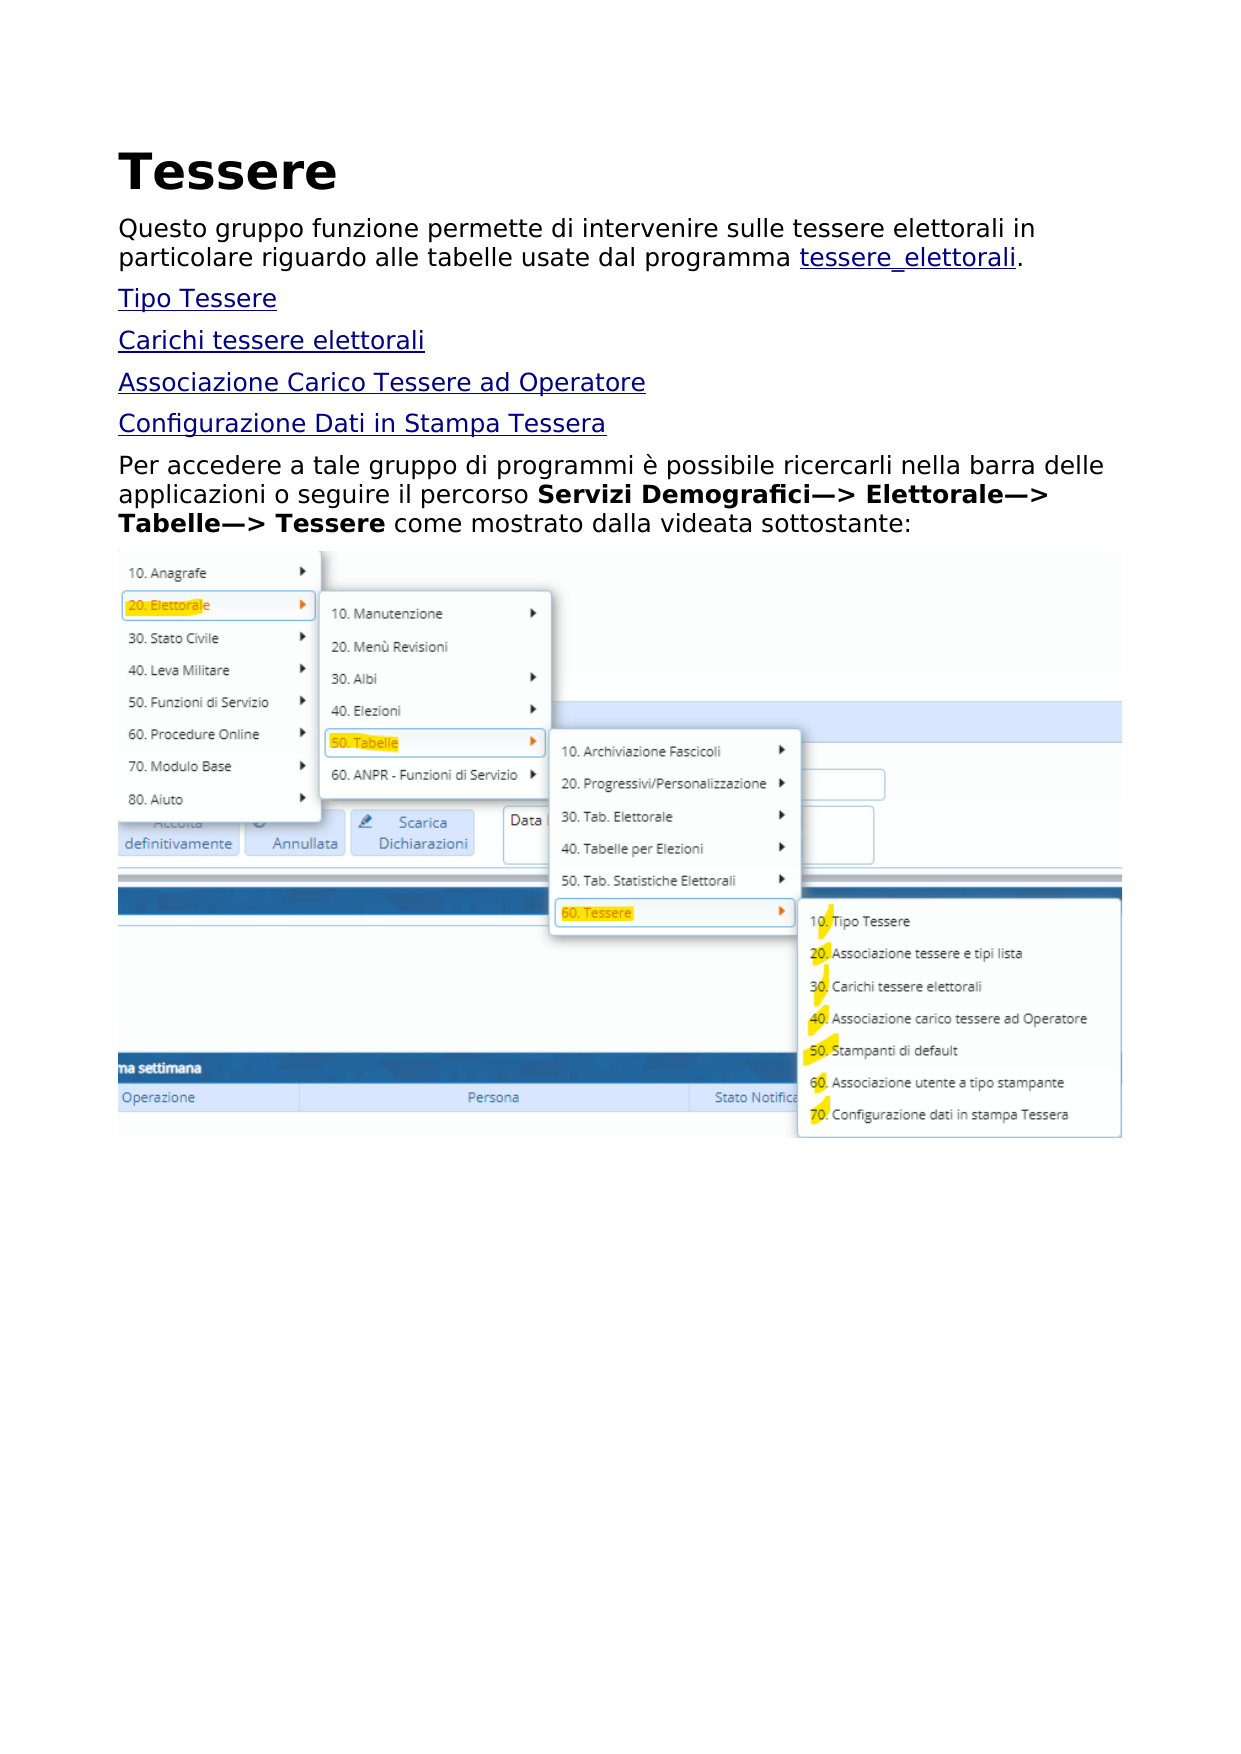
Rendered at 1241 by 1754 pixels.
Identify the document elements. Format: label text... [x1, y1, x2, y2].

picture [118, 551, 1123, 1138]
text Tipo Tessere [118, 285, 1122, 314]
text Carichi tessere elettorali [118, 326, 1122, 356]
text Configurazione Dati in Stampa Tessera [118, 410, 1122, 439]
subtitle Tessere [118, 143, 1122, 201]
text Questo gruppo funzione permette di intervenire sulle tessere elettorali in particolare riguardo alle tabelle usate dal programma tessere_elettorali. [118, 214, 1122, 272]
text Associazione Carico Tessere ad Operatore [118, 368, 1122, 397]
text Per accedere a tale gruppo di programmi è possibile ricercarli nella barra delle applicazioni o seguire il percorso Servizi Demografici—> Elettorale—> Tabelle—> Tessere come mostrato dalla videata sottostante: [118, 451, 1122, 539]
